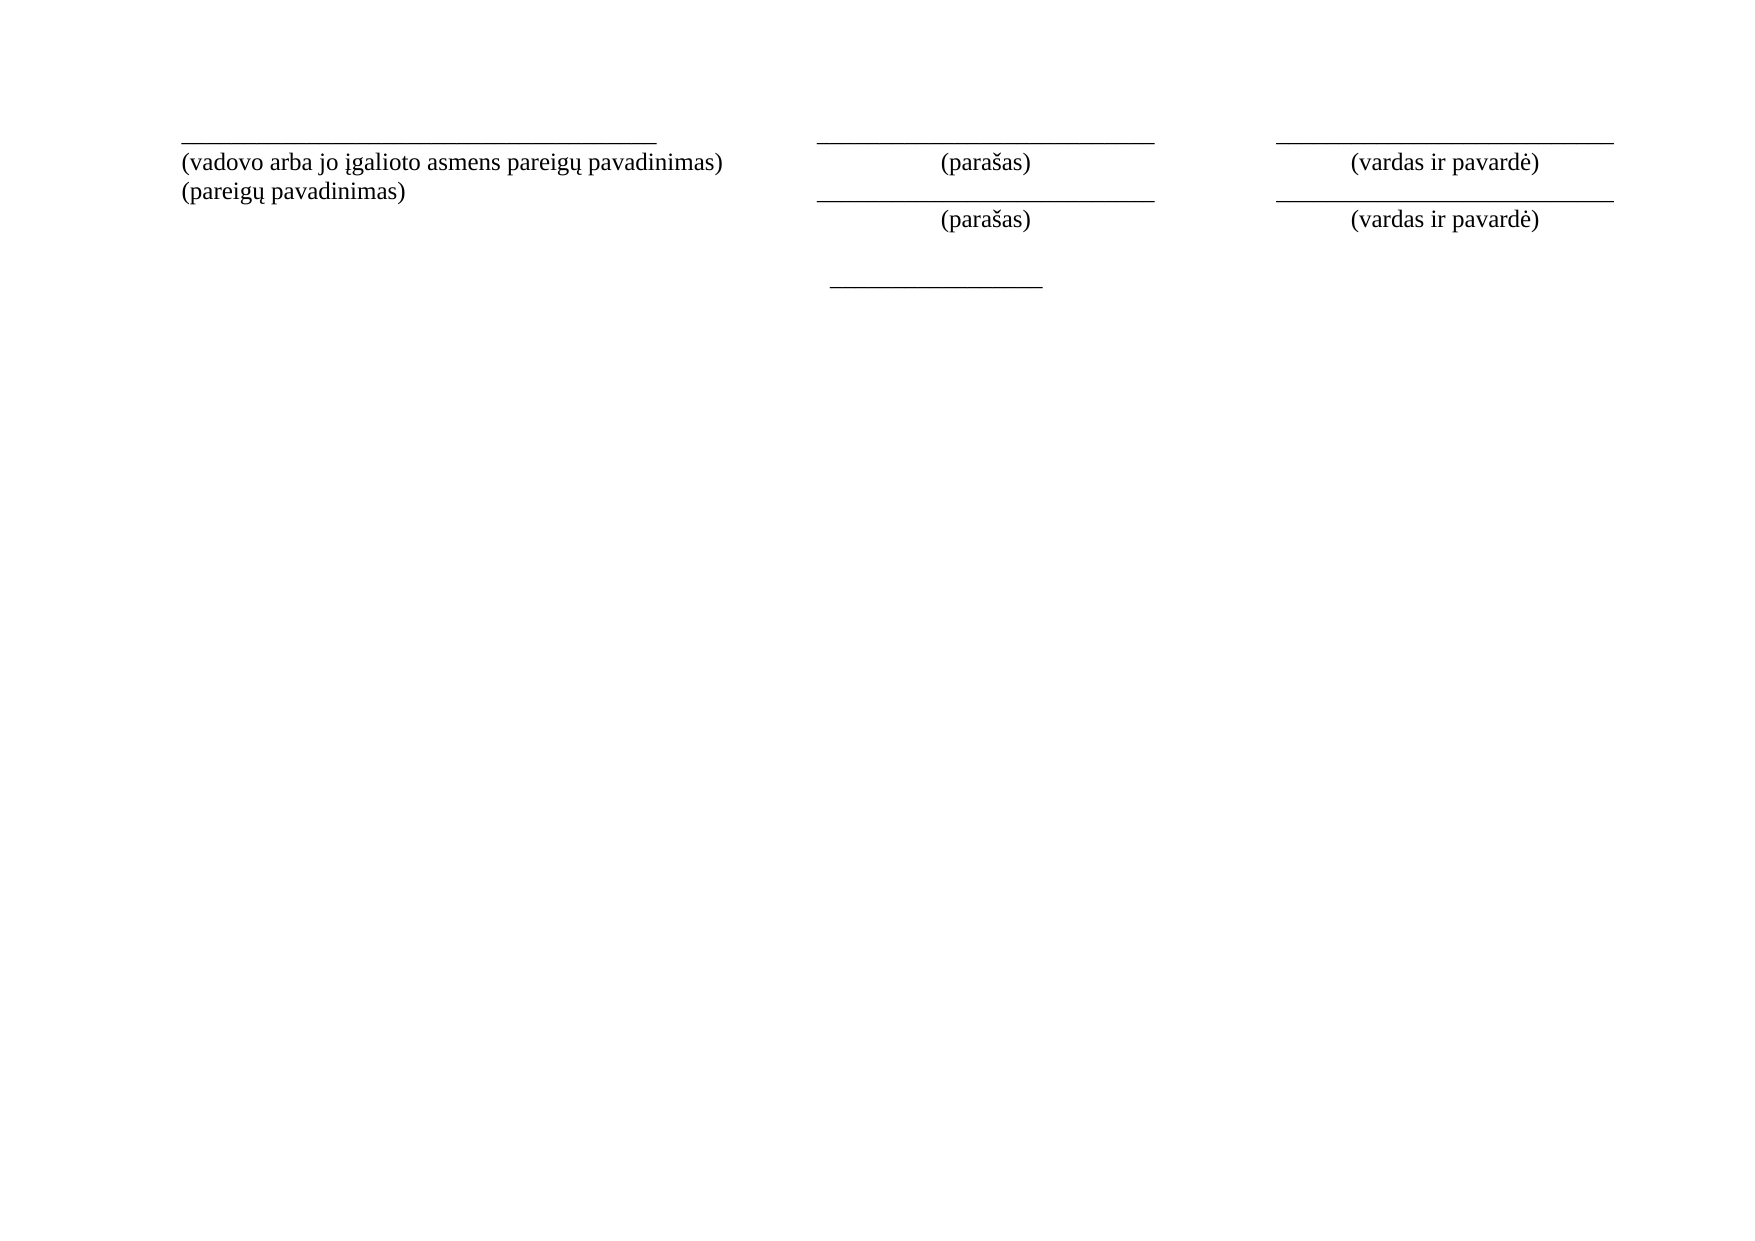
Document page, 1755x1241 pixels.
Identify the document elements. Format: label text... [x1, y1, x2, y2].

table_cell ___________________________ (parašas) [794, 176, 1177, 233]
table_cell (pareigų pavadinimas) [177, 176, 794, 233]
table_cell ___________________________ (vardas ir pavardė) [1177, 176, 1713, 233]
table_header ___________________________ (vardas ir pavardė) [1177, 118, 1713, 176]
text _________________ [177, 262, 1695, 291]
table_header ______________________________________ (vadovo arba jo įgalioto asmens pareigų pavadinimas) [177, 118, 794, 176]
table_header ___________________________ (parašas) [794, 118, 1177, 176]
